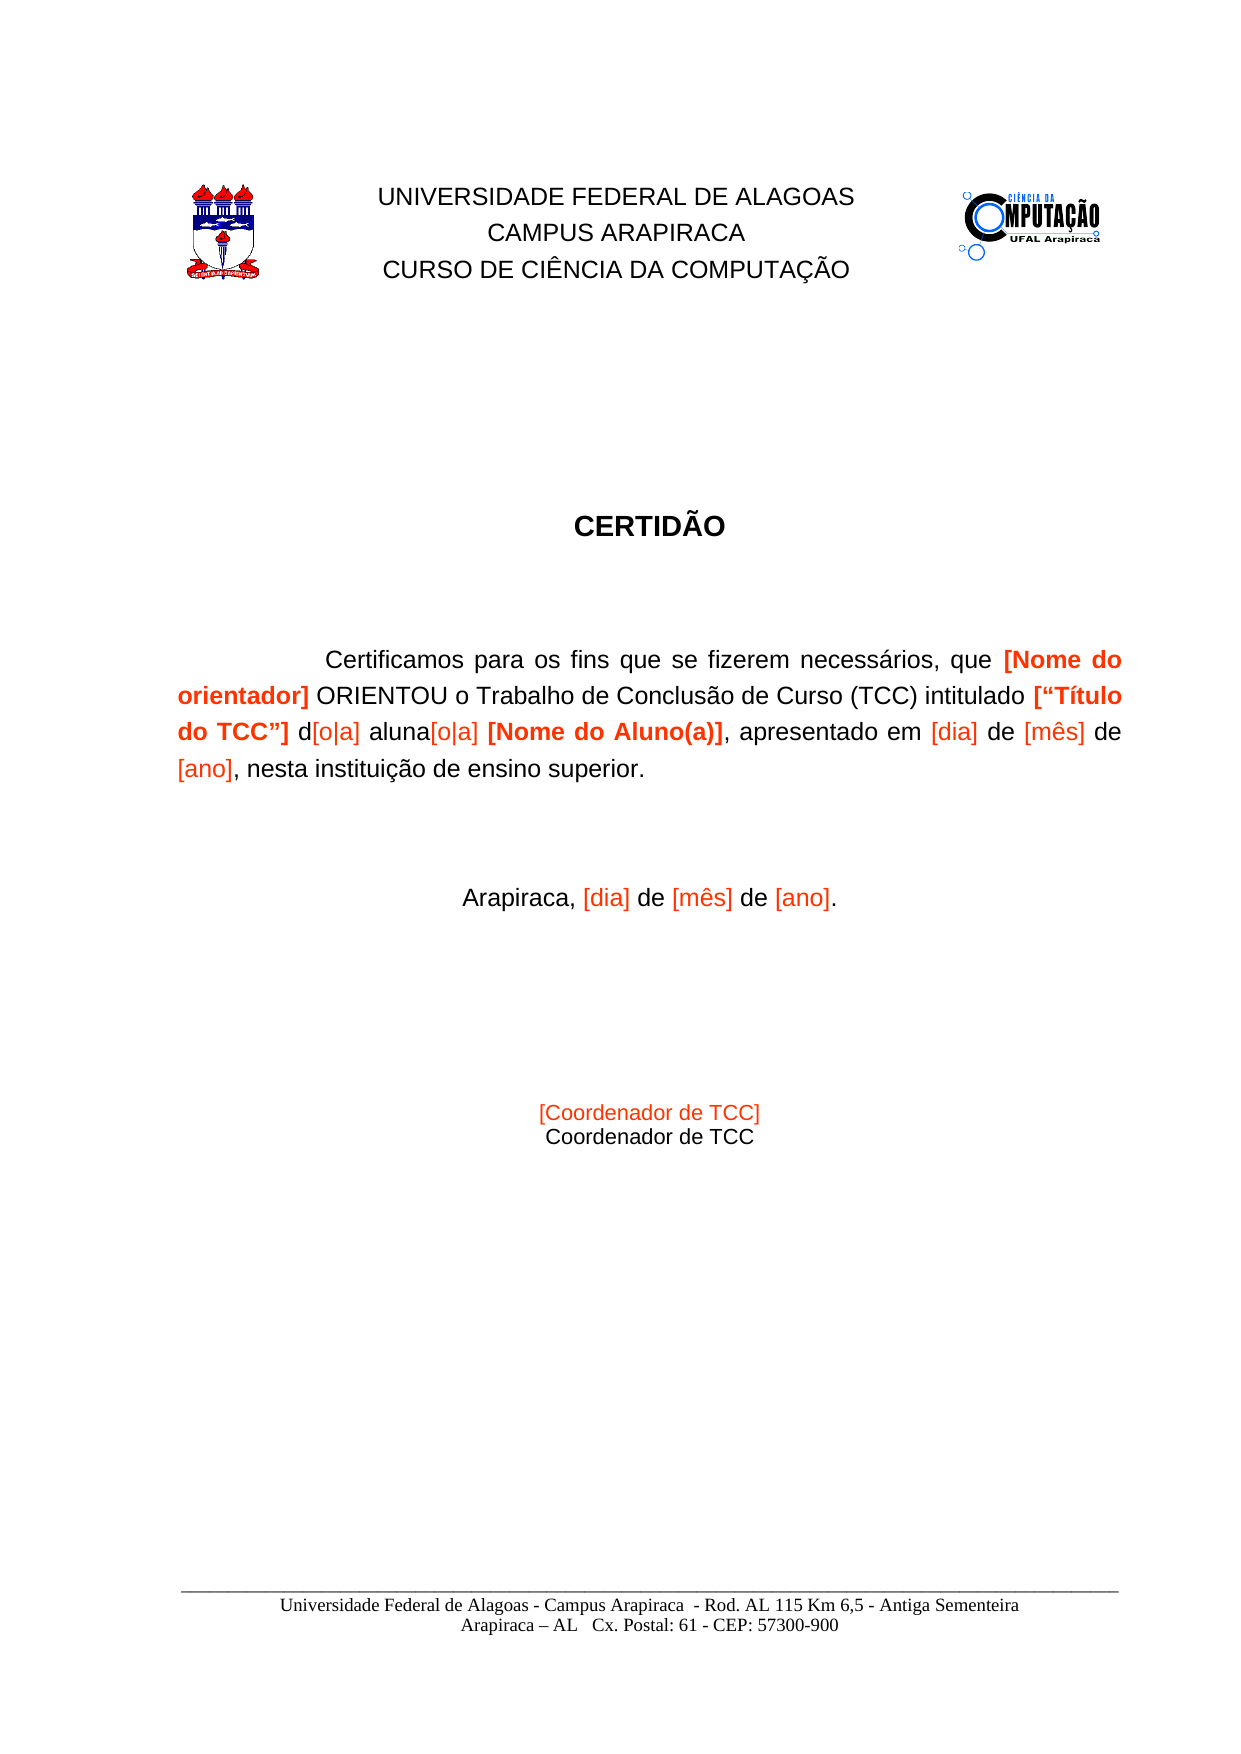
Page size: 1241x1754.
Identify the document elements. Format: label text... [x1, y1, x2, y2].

text Arapiraca, [dia] de [mês] de [ano]. [177, 884, 1122, 912]
text CERTIDÃO [177, 510, 1122, 543]
text [Coordenador de TCC] [177, 1100, 1122, 1125]
text Coordenador de TCC [177, 1125, 1122, 1149]
text Certificamos para os fins que se fizerem necessários, que [Nome do orientador] ORIENTOU o Trabalho de Conclusão de Curso (TCC) intitulado [“Título do TCC”] d[o|a] aluna[o|a] [Nome do Aluno(a)], apresentado em [dia] de [mês] de [ano], nesta instituição de ensino superior. [177, 646, 1122, 782]
picture [958, 192, 1101, 261]
